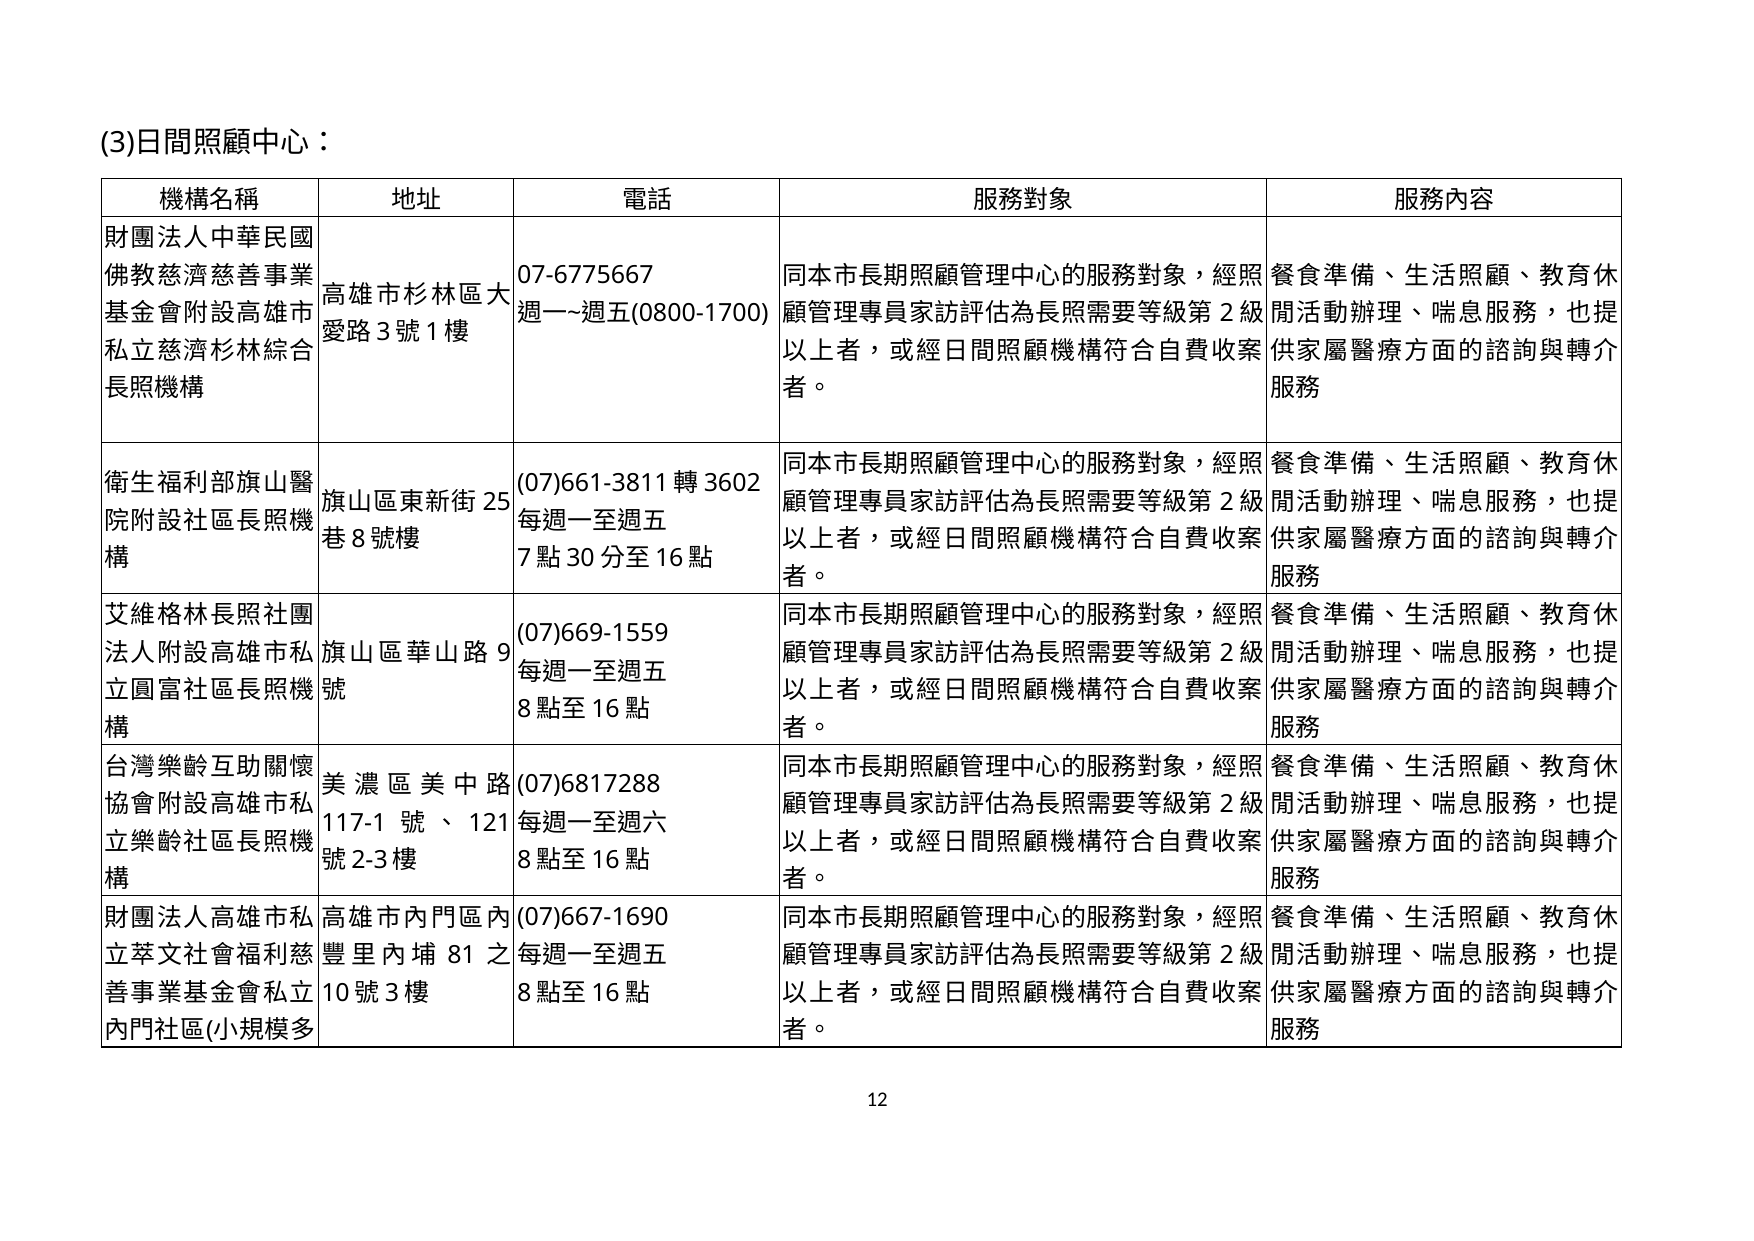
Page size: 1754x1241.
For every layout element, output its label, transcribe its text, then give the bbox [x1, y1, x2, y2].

subtitle (3)日間照顧中心： [100, 103, 1653, 178]
table_cell 同本市長期照顧管理中心的服務對象，經照顧管理專員家訪評估為長照需要等級第2級以上者，或經日間照顧機構符合自費收案者。 [780, 443, 1266, 593]
table_cell 餐食準備、生活照顧、教育休閒活動辦理、喘息服務，也提供家屬醫療方面的諮詢與轉介服務 [1267, 217, 1621, 442]
table_header 服務對象 [780, 179, 1266, 216]
table_cell (07)661-3811轉3602 每週一至週五 7點30分至16點 [514, 443, 779, 593]
table_cell 台灣樂齡互助關懷協會附設高雄市私立樂齡社區長照機構 [102, 745, 318, 895]
table_cell 衛生福利部旗山醫院附設社區長照機構 [102, 443, 318, 593]
table_cell 艾維格林長照社團法人附設高雄市私立圓富社區長照機構 [102, 594, 318, 744]
table_cell 財團法人高雄市私立萃文社會福利慈善事業基金會私立內門社區(小規模多 [102, 896, 318, 1046]
table_cell 高雄市內門區內豐里內埔81之10號3樓 [319, 896, 513, 1046]
table_cell 同本市長期照顧管理中心的服務對象，經照顧管理專員家訪評估為長照需要等級第2級以上者，或經日間照顧機構符合自費收案者。 [780, 594, 1266, 744]
table_cell 旗山區華山路9號 [319, 594, 513, 744]
table_cell 旗山區東新街25巷8號樓 [319, 443, 513, 593]
table_header 服務內容 [1267, 179, 1621, 216]
table_header 機構名稱 [102, 179, 318, 216]
table_cell 07-6775667 週一~週五(0800-1700) [514, 217, 779, 442]
table_cell 同本市長期照顧管理中心的服務對象，經照顧管理專員家訪評估為長照需要等級第2級以上者，或經日間照顧機構符合自費收案者。 [780, 217, 1266, 442]
table_cell 餐食準備、生活照顧、教育休閒活動辦理、喘息服務，也提供家屬醫療方面的諮詢與轉介服務 [1267, 745, 1621, 895]
table_cell 餐食準備、生活照顧、教育休閒活動辦理、喘息服務，也提供家屬醫療方面的諮詢與轉介服務 [1267, 896, 1621, 1046]
table_header 電話 [514, 179, 779, 216]
table_cell (07)667-1690 每週一至週五 8點至16點 [514, 896, 779, 1046]
table_cell 同本市長期照顧管理中心的服務對象，經照顧管理專員家訪評估為長照需要等級第2級以上者，或經日間照顧機構符合自費收案者。 [780, 896, 1266, 1046]
table_cell (07)669-1559 每週一至週五 8點至16點 [514, 594, 779, 744]
table_cell 高雄市杉林區大愛路3號1樓 [319, 217, 513, 442]
table_cell 餐食準備、生活照顧、教育休閒活動辦理、喘息服務，也提供家屬醫療方面的諮詢與轉介服務 [1267, 443, 1621, 593]
table_cell (07)6817288 每週一至週六 8點至16點 [514, 745, 779, 895]
table_cell 餐食準備、生活照顧、教育休閒活動辦理、喘息服務，也提供家屬醫療方面的諮詢與轉介服務 [1267, 594, 1621, 744]
table_header 地址 [319, 179, 513, 216]
table_cell 美濃區美中路117-1號、121號2-3樓 [319, 745, 513, 895]
table_cell 同本市長期照顧管理中心的服務對象，經照顧管理專員家訪評估為長照需要等級第2級以上者，或經日間照顧機構符合自費收案者。 [780, 745, 1266, 895]
table_cell 財團法人中華民國佛教慈濟慈善事業基金會附設高雄市私立慈濟杉林綜合長照機構 [102, 217, 318, 442]
